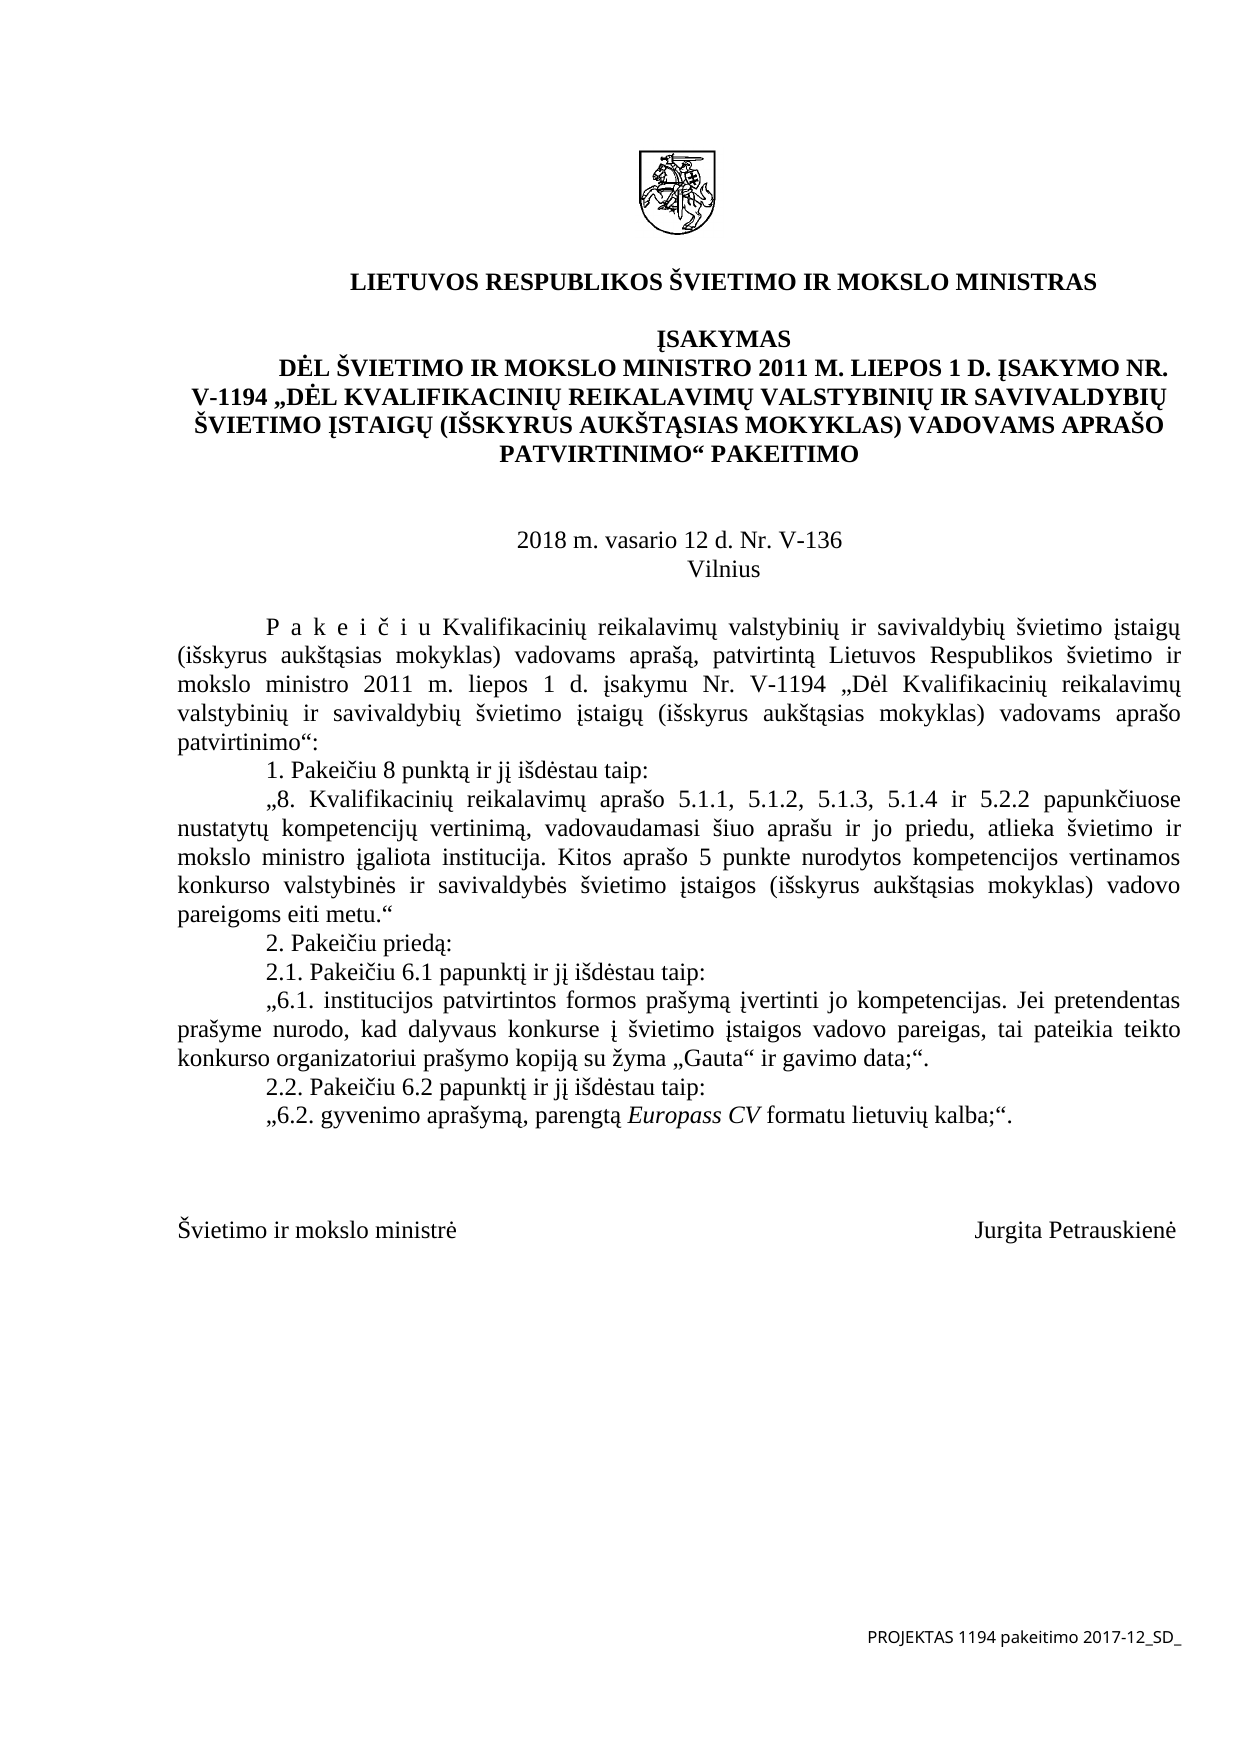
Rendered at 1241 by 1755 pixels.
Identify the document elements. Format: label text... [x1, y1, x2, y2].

text „8. Kvalifikacinių reikalavimų aprašo 5.1.1, 5.1.2, 5.1.3, 5.1.4 ir 5.2.2 papunkčiuose nustatytų kompetencijų vertinimą, vadovaudamasi šiuo aprašu ir jo priedu, atlieka švietimo ir mokslo ministro įgaliota institucija. Kitos aprašo 5 punkte nurodytos kompetencijos vertinamos konkurso valstybinės ir savivaldybės švietimo įstaigos (išskyrus aukštąsias mokyklas) vadovo pareigoms eiti metu.“ [177, 784, 1182, 928]
text LIETUVOS RESPUBLIKOS ŠVIETIMO IR MOKSLO MINISTRAS [177, 267, 1182, 295]
text 2018 m. vasario 12 d. Nr. V-136 [177, 525, 1182, 554]
text „6.1. institucijos patvirtintos formos prašymą įvertinti jo kompetencijas. Jei pretendentas prašyme nurodo, kad dalyvaus konkurse į švietimo įstaigos vadovo pareigas, tai pateikia teikto konkurso organizatoriui prašymo kopiją su žyma „Gauta“ ir gavimo data;“. [177, 985, 1182, 1072]
text 2. Pakeičiu priedą: [177, 928, 1182, 957]
text Švietimo ir mokslo ministrė Jurgita Petrauskienė [177, 1215, 1182, 1244]
text 2.1. Pakeičiu 6.1 papunktį ir jį išdėstau taip: [177, 957, 1182, 985]
text P a k e i č i u Kvalifikacinių reikalavimų valstybinių ir savivaldybių švietimo įstaigų (išskyrus aukštąsias mokyklas) vadovams aprašą, patvirtintą Lietuvos Respublikos švietimo ir mokslo ministro 2011 m. liepos 1 d. įsakymu Nr. V-1194 „Dėl Kvalifikacinių reikalavimų valstybinių ir savivaldybių švietimo įstaigų (išskyrus aukštąsias mokyklas) vadovams aprašo patvirtinimo“: [177, 612, 1182, 755]
text Vilnius [177, 554, 1182, 583]
text ĮSAKYMAS [177, 324, 1182, 353]
text 1. Pakeičiu 8 punktą ir jį išdėstau taip: [177, 755, 1182, 784]
text 2.2. Pakeičiu 6.2 papunktį ir jį išdėstau taip: [177, 1072, 1182, 1100]
text „6.2. gyvenimo aprašymą, parengtą Europass CV formatu lietuvių kalba;“. [177, 1100, 1182, 1129]
text DĖL švietimo ir mokslo ministro 2011 m. liepos 1 d. įsakymo nr. v-1194 „dėl kvalifikacinių reikalavimų valstybinių ir savivaldybių švietimo įstaigų (išskyrus aukštąsias mokyklas) vadovams aprašo patvirtinimo“ pakeitimo [177, 353, 1182, 468]
